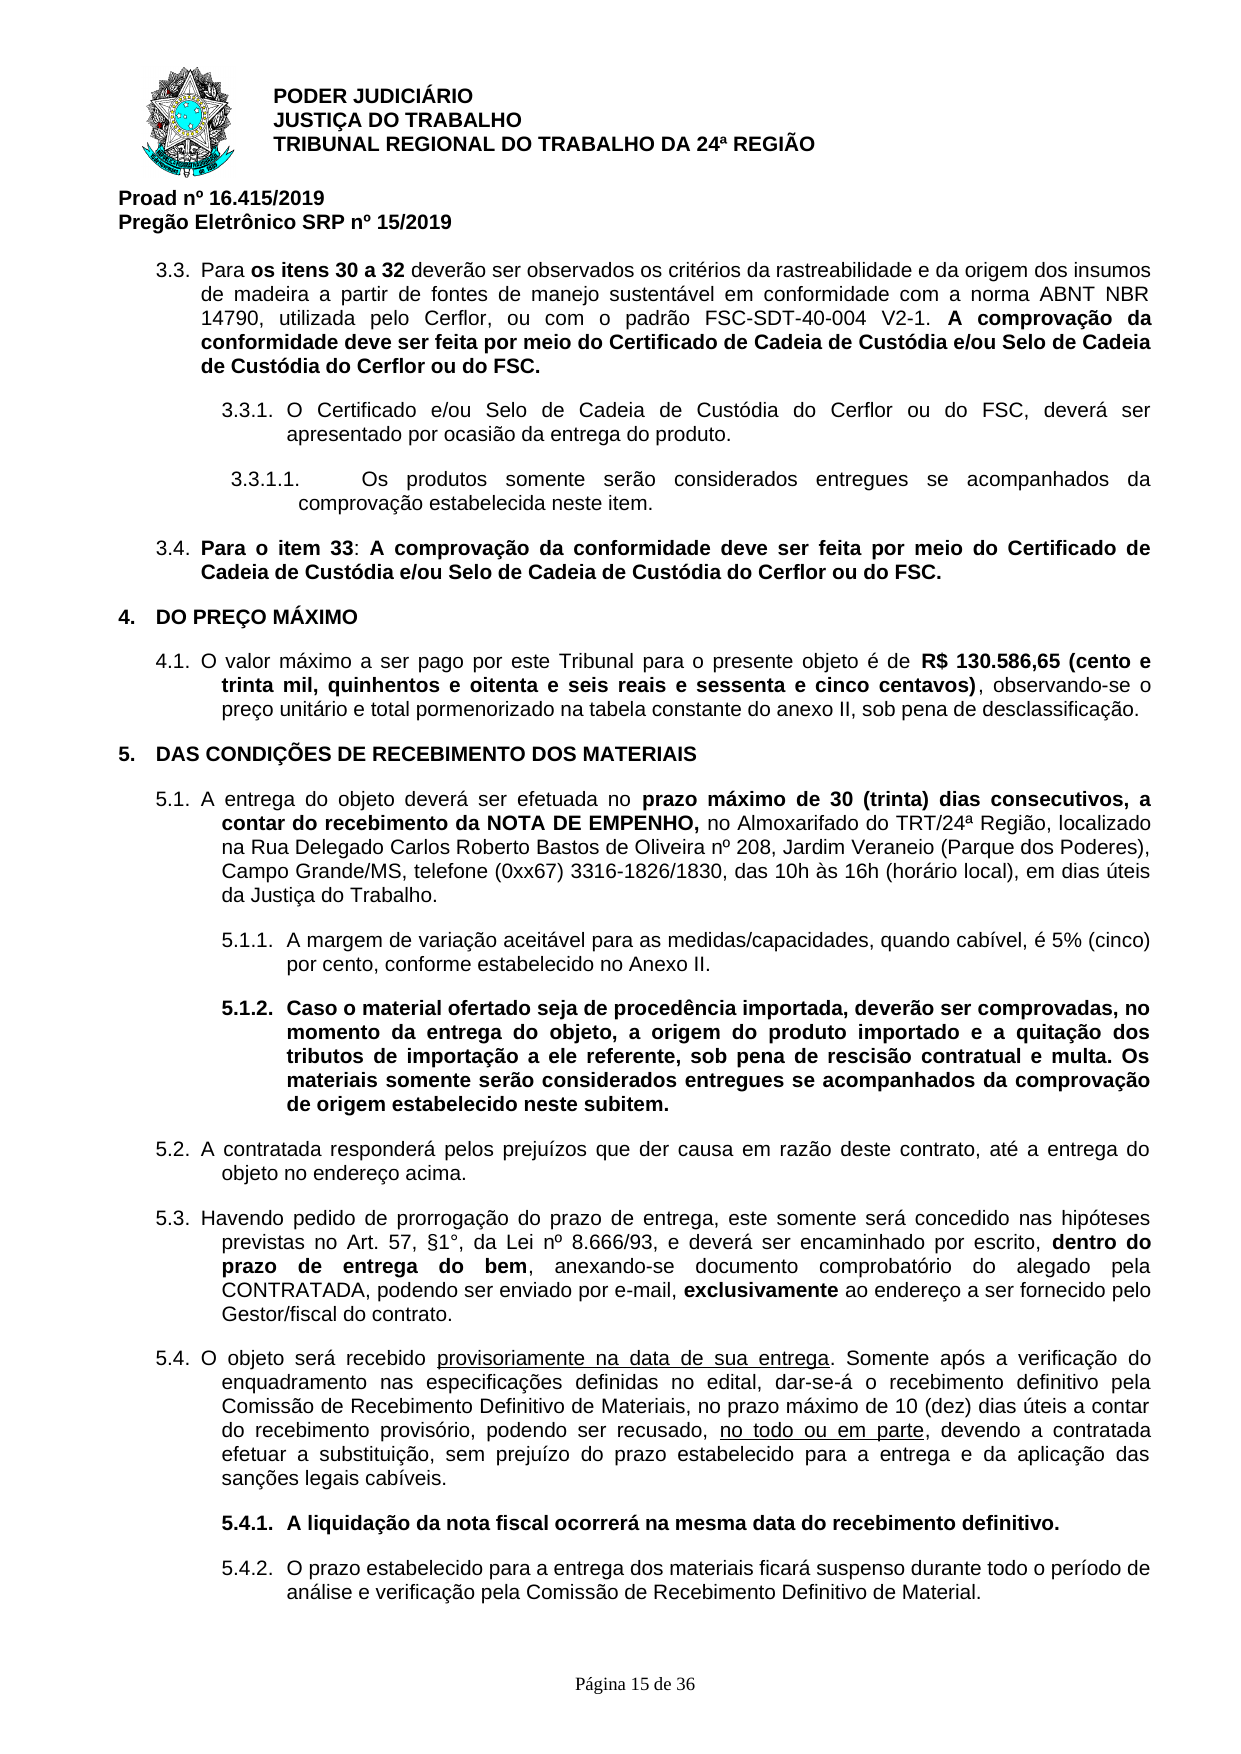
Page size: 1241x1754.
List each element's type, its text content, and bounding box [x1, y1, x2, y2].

list Caso o material ofertado seja de procedência importada, deverão ser comprovadas, no momento da entrega do objeto, a origem do produto importado e a quitação dos tributos de importação a ele referente, sob pena de rescisão contratual e multa. Os materiais somente serão considerados entregues se acompanhados da comprovação de origem estabelecido neste subitem. [221, 996, 1152, 1116]
list O valor máximo a ser pago por este Tribunal para o presente objeto é de R$ 130.586,65 (cento e trinta mil, quinhentos e oitenta e seis reais e sessenta e cinco centavos), observando-se o preço unitário e total pormenorizado na tabela constante do anexo II, sob pena de desclassificação. [155, 649, 1152, 721]
list O prazo estabelecido para a entrega dos materiais ficará suspenso durante todo o período de análise e verificação pela Comissão de Recebimento Definitivo de Material. [221, 1556, 1152, 1603]
list Para os itens 30 a 32 deverão ser observados os critérios da rastreabilidade e da origem dos insumos de madeira a partir de fontes de manejo sustentável em conformidade com a norma ABNT NBR 14790, utilizada pelo Cerflor, ou com o padrão FSC-SDT-40-004 V2-1. A comprovação da conformidade deve ser feita por meio do Certificado de Cadeia de Custódia e/ou Selo de Cadeia de Custódia do Cerflor ou do FSC. [156, 258, 1152, 377]
list Para o item 33: A comprovação da conformidade deve ser feita por meio do Certificado de Cadeia de Custódia e/ou Selo de Cadeia de Custódia do Cerflor ou do FSC. [156, 536, 1152, 584]
list Os produtos somente serão considerados entregues se acompanhados da comprovação estabelecida neste item. [231, 467, 1152, 515]
list Havendo pedido de prorrogação do prazo de entrega, este somente será concedido nas hipóteses previstas no Art. 57, §1°, da Lei nº 8.666/93, e deverá ser encaminhado por escrito, dentro do prazo de entrega do bem, anexando-se documento comprobatório do alegado pela CONTRATADA, podendo ser enviado por e-mail, exclusivamente ao endereço a ser fornecido pelo Gestor/fiscal do contrato. [155, 1206, 1152, 1325]
list DO PREÇO MÁXIMO [118, 604, 1152, 628]
picture [141, 66, 236, 178]
list A contratada responderá pelos prejuízos que der causa em razão deste contrato, até a entrega do objeto no endereço acima. [155, 1137, 1152, 1185]
list A margem de variação aceitável para as medidas/capacidades, quando cabível, é 5% (cinco) por cento, conforme estabelecido no Anexo II. [221, 927, 1152, 975]
list A entrega do objeto deverá ser efetuada no prazo máximo de 30 (trinta) dias consecutivos, a contar do recebimento da NOTA DE EMPENHO, no Almoxarifado do TRT/24ª Região, localizado na Rua Delegado Carlos Roberto Bastos de Oliveira nº 208, Jardim Veraneio (Parque dos Poderes), Campo Grande/MS, telefone (0xx67) 3316-1826/1830, das 10h às 16h (horário local), em dias úteis da Justiça do Trabalho. [155, 787, 1152, 907]
list O Certificado e/ou Selo de Cadeia de Custódia do Cerflor ou do FSC, deverá ser apresentado por ocasião da entrega do produto. [221, 398, 1152, 446]
list O objeto será recebido provisoriamente na data de sua entrega. Somente após a verificação do enquadramento nas especificações definidas no edital, dar-se-á o recebimento definitivo pela Comissão de Recebimento Definitivo de Materiais, no prazo máximo de 10 (dez) dias úteis a contar do recebimento provisório, podendo ser recusado, no todo ou em parte, devendo a contratada efetuar a substituição, sem prejuízo do prazo estabelecido para a entrega e da aplicação das sanções legais cabíveis. [155, 1346, 1152, 1490]
list A liquidação da nota fiscal ocorrerá na mesma data do recebimento definitivo. [221, 1511, 1152, 1535]
list DAS CONDIÇÕES DE RECEBIMENTO DOS MATERIAIS [118, 742, 1152, 766]
